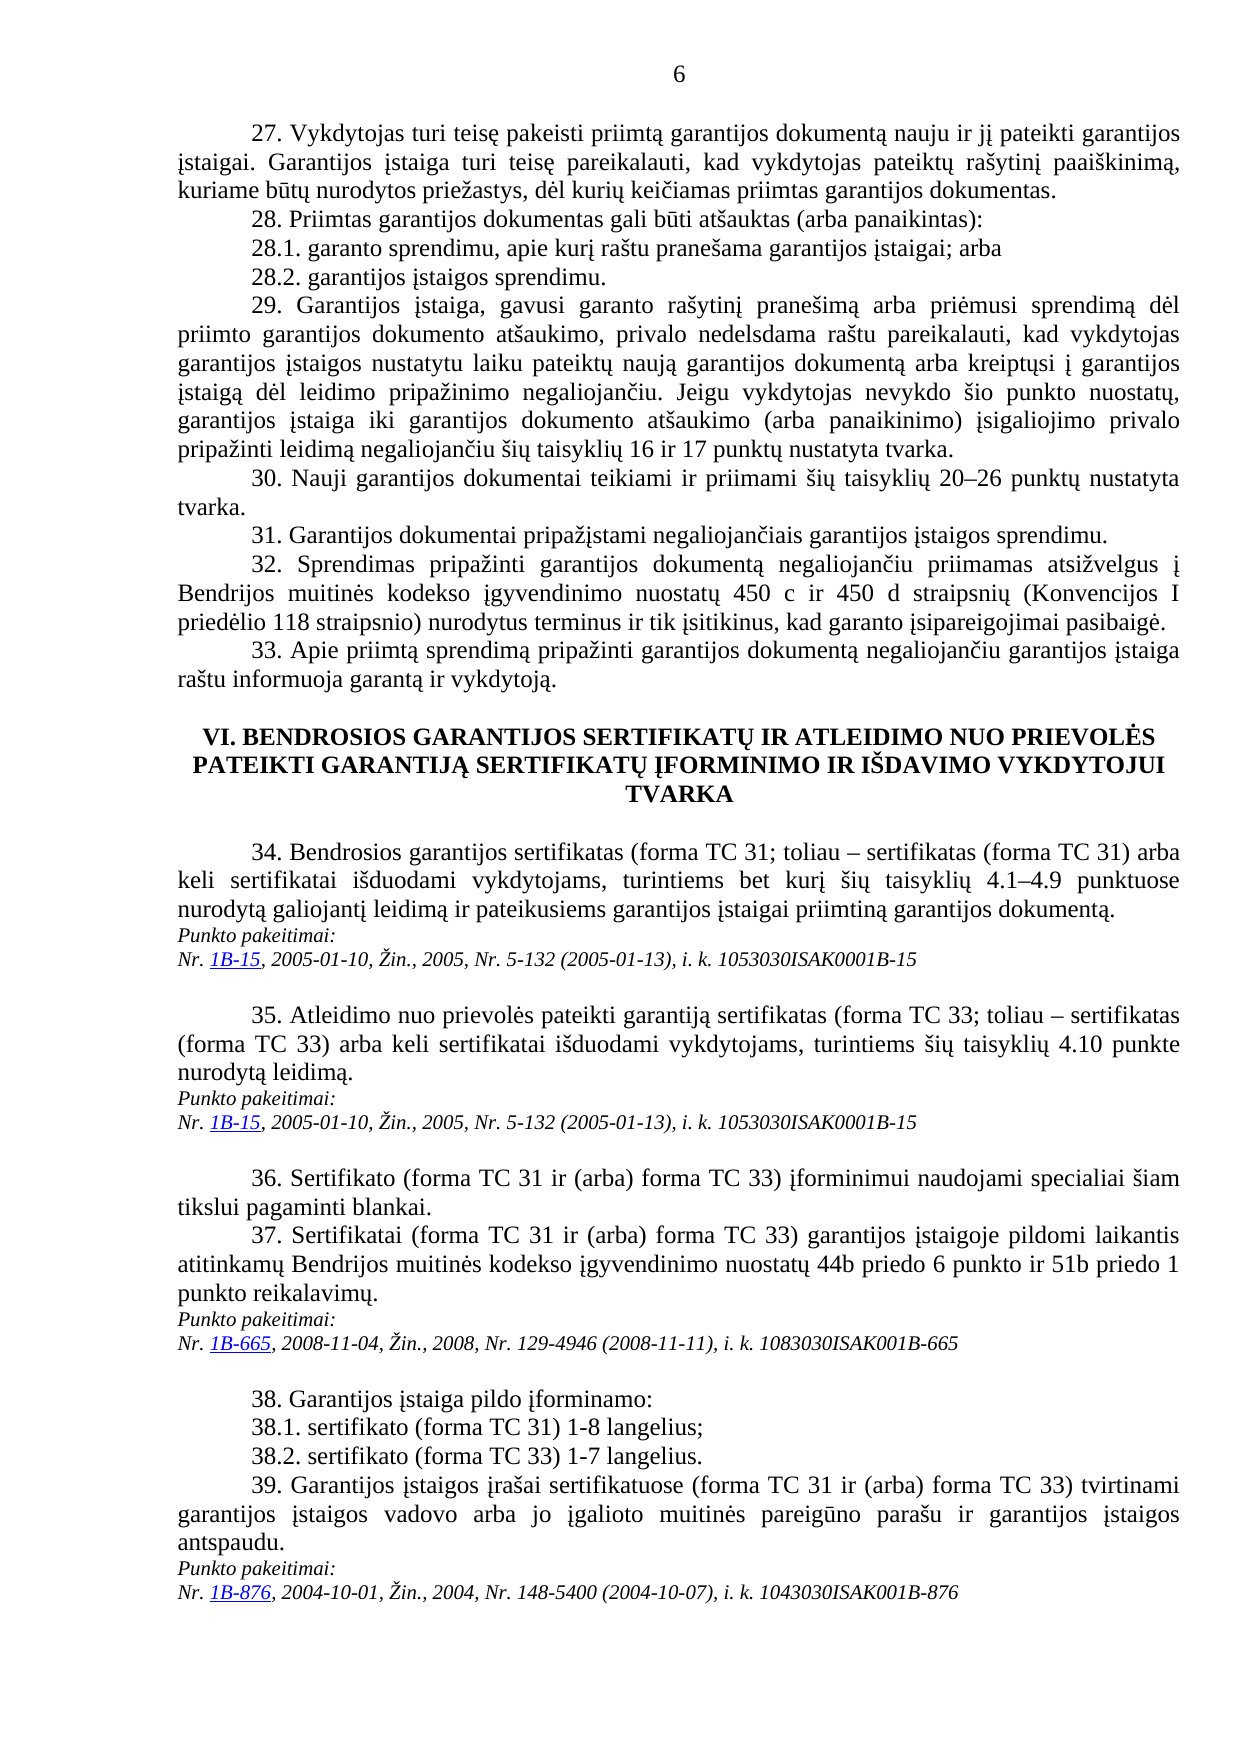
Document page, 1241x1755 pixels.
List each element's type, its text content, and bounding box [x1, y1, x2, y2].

text 33. Apie priimtą sprendimą pripažinti garantijos dokumentą negaliojančiu garantijos įstaiga raštu informuoja garantą ir vykdytoją. [177, 636, 1181, 693]
text 29. Garantijos įstaiga, gavusi garanto rašytinį pranešimą arba priėmusi sprendimą dėl priimto garantijos dokumento atšaukimo, privalo nedelsdama raštu pareikalauti, kad vykdytojas garantijos įstaigos nustatytu laiku pateiktų naują garantijos dokumentą arba kreiptųsi į garantijos įstaigą dėl leidimo pripažinimo negaliojančiu. Jeigu vykdytojas nevykdo šio punkto nuostatų, garantijos įstaiga iki garantijos dokumento atšaukimo (arba panaikinimo) įsigaliojimo privalo pripažinti leidimą negaliojančiu šių taisyklių 16 ir 17 punktų nustatyta tvarka. [177, 291, 1181, 463]
text Nr. 1B-876, 2004-10-01, Žin., 2004, Nr. 148-5400 (2004-10-07), i. k. 1043030ISAK001B-876 [177, 1580, 1181, 1604]
text 27. Vykdytojas turi teisę pakeisti priimtą garantijos dokumentą nauju ir jį pateikti garantijos įstaigai. Garantijos įstaiga turi teisę pareikalauti, kad vykdytojas pateiktų rašytinį paaiškinimą, kuriame būtų nurodytos priežastys, dėl kurių keičiamas priimtas garantijos dokumentas. [177, 118, 1181, 204]
text Nr. 1B-15, 2005-01-10, Žin., 2005, Nr. 5-132 (2005-01-13), i. k. 1053030ISAK0001B-15 [177, 1110, 1181, 1134]
text Punkto pakeitimai: [177, 1307, 1181, 1331]
text Nr. 1B-15, 2005-01-10, Žin., 2005, Nr. 5-132 (2005-01-13), i. k. 1053030ISAK0001B-15 [177, 947, 1181, 971]
text 38.1. sertifikato (forma TC 31) 1-8 langelius; [177, 1412, 1181, 1441]
text VI. BENDROSIOS GARANTIJOS SERTIFIKATŲ IR ATLEIDIMO NUO PRIEVOLĖS PATEIKTI GARANTIJĄ SERTIFIKATŲ ĮFORMINIMO IR IŠDAVIMO VYKDYTOJUI TVARKA [177, 722, 1181, 808]
text 38. Garantijos įstaiga pildo įforminamo: [177, 1384, 1181, 1412]
text Punkto pakeitimai: [177, 1556, 1181, 1580]
text 28.1. garanto sprendimu, apie kurį raštu pranešama garantijos įstaigai; arba [177, 233, 1181, 262]
text Punkto pakeitimai: [177, 1086, 1181, 1110]
text 39. Garantijos įstaigos įrašai sertifikatuose (forma TC 31 ir (arba) forma TC 33) tvirtinami garantijos įstaigos vadovo arba jo įgalioto muitinės pareigūno parašu ir garantijos įstaigos antspaudu. [177, 1470, 1181, 1556]
text 36. Sertifikato (forma TC 31 ir (arba) forma TC 33) įforminimui naudojami specialiai šiam tikslui pagaminti blankai. [177, 1163, 1181, 1221]
text 35. Atleidimo nuo prievolės pateikti garantiją sertifikatas (forma TC 33; toliau – sertifikatas (forma TC 33) arba keli sertifikatai išduodami vykdytojams, turintiems šių taisyklių 4.10 punkte nurodytą leidimą. [177, 1000, 1181, 1086]
text 37. Sertifikatai (forma TC 31 ir (arba) forma TC 33) garantijos įstaigoje pildomi laikantis atitinkamų Bendrijos muitinės kodekso įgyvendinimo nuostatų 44b priedo 6 punkto ir 51b priedo 1 punkto reikalavimų. [177, 1221, 1181, 1307]
text Punkto pakeitimai: [177, 923, 1181, 947]
text 32. Sprendimas pripažinti garantijos dokumentą negaliojančiu priimamas atsižvelgus į Bendrijos muitinės kodekso įgyvendinimo nuostatų 450 c ir 450 d straipsnių (Konvencijos I priedėlio 118 straipsnio) nurodytus terminus ir tik įsitikinus, kad garanto įsipareigojimai pasibaigė. [177, 549, 1181, 636]
text 34. Bendrosios garantijos sertifikatas (forma TC 31; toliau – sertifikatas (forma TC 31) arba keli sertifikatai išduodami vykdytojams, turintiems bet kurį šių taisyklių 4.1–4.9 punktuose nurodytą galiojantį leidimą ir pateikusiems garantijos įstaigai priimtiną garantijos dokumentą. [177, 837, 1181, 923]
text 38.2. sertifikato (forma TC 33) 1-7 langelius. [177, 1441, 1181, 1470]
text 31. Garantijos dokumentai pripažįstami negaliojančiais garantijos įstaigos sprendimu. [177, 521, 1181, 549]
text 28.2. garantijos įstaigos sprendimu. [177, 262, 1181, 291]
text 30. Nauji garantijos dokumentai teikiami ir priimami šių taisyklių 20–26 punktų nustatyta tvarka. [177, 463, 1181, 521]
text Nr. 1B-665, 2008-11-04, Žin., 2008, Nr. 129-4946 (2008-11-11), i. k. 1083030ISAK001B-665 [177, 1331, 1181, 1355]
text 28. Priimtas garantijos dokumentas gali būti atšauktas (arba panaikintas): [177, 204, 1181, 233]
